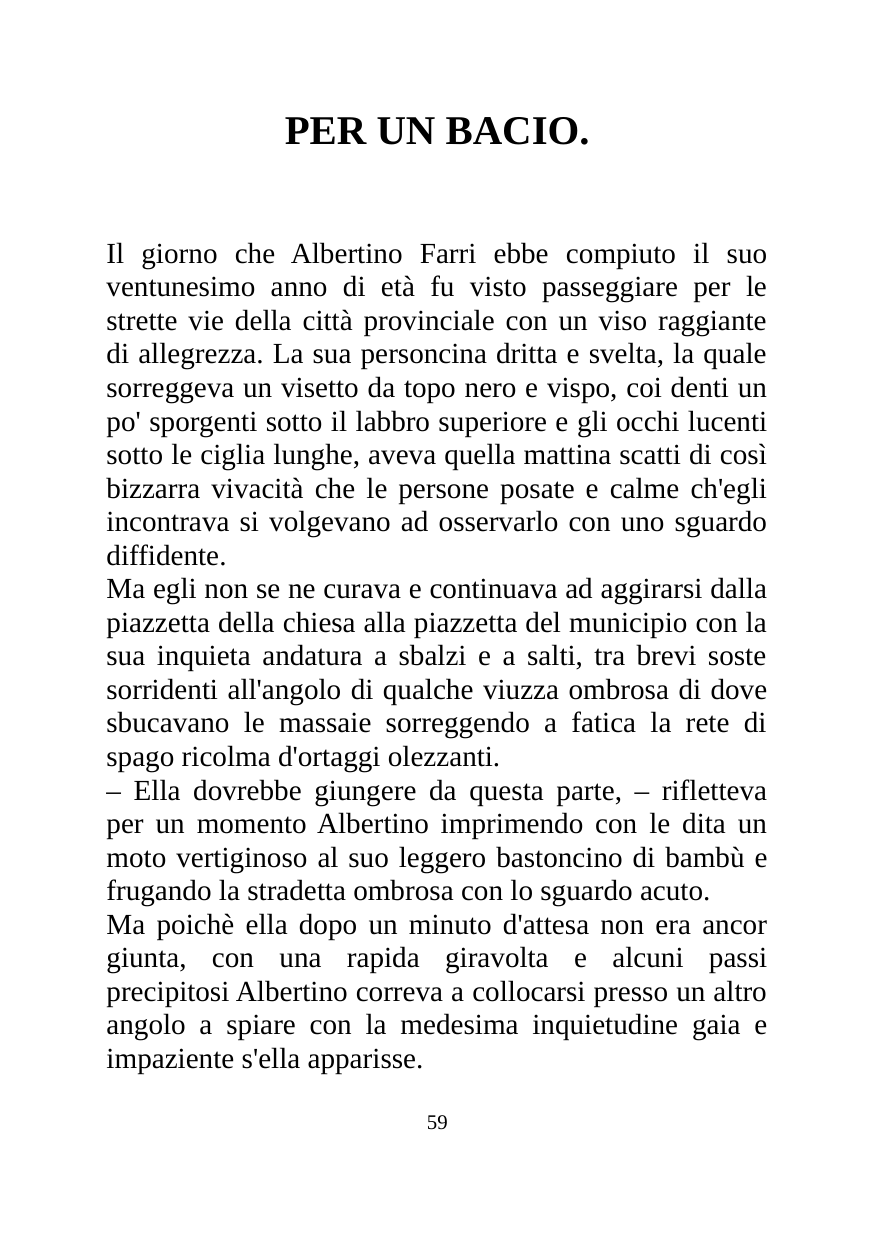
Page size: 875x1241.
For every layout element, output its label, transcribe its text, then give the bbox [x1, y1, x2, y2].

text Il giorno che Albertino Farri ebbe compiuto il suo ventunesimo anno di età fu visto passeggiare per le strette vie della città provinciale con un viso raggiante di allegrezza. La sua personcina dritta e svelta, la quale sorreggeva un visetto da topo nero e vispo, coi denti un po' sporgenti sotto il labbro superiore e gli occhi lucenti sotto le ciglia lunghe, aveva quella mattina scatti di così bizzarra vivacità che le persone posate e calme ch'egli incontrava si volgevano ad osservarlo con uno sguardo diffidente. [106, 236, 768, 571]
text Ma egli non se ne curava e continuava ad aggirarsi dalla piazzetta della chiesa alla piazzetta del municipio con la sua inquieta andatura a sbalzi e a salti, tra brevi soste sorridenti all'angolo di qualche viuzza ombrosa di dove sbucavano le massaie sorreggendo a fatica la rete di spago ricolma d'ortaggi olezzanti. [106, 571, 768, 773]
subtitle PER UN BACIO. [106, 106, 768, 153]
text – Ella dovrebbe giungere da questa parte, – rifletteva per un momento Albertino imprimendo con le dita un moto vertiginoso al suo leggero bastoncino di bambù e frugando la stradetta ombrosa con lo sguardo acuto. [106, 773, 768, 907]
text Ma poichè ella dopo un minuto d'attesa non era ancor giunta, con una rapida giravolta e alcuni passi precipitosi Albertino correva a collocarsi presso un altro angolo a spiare con la medesima inquietudine gaia e impaziente s'ella apparisse. [106, 907, 768, 1074]
